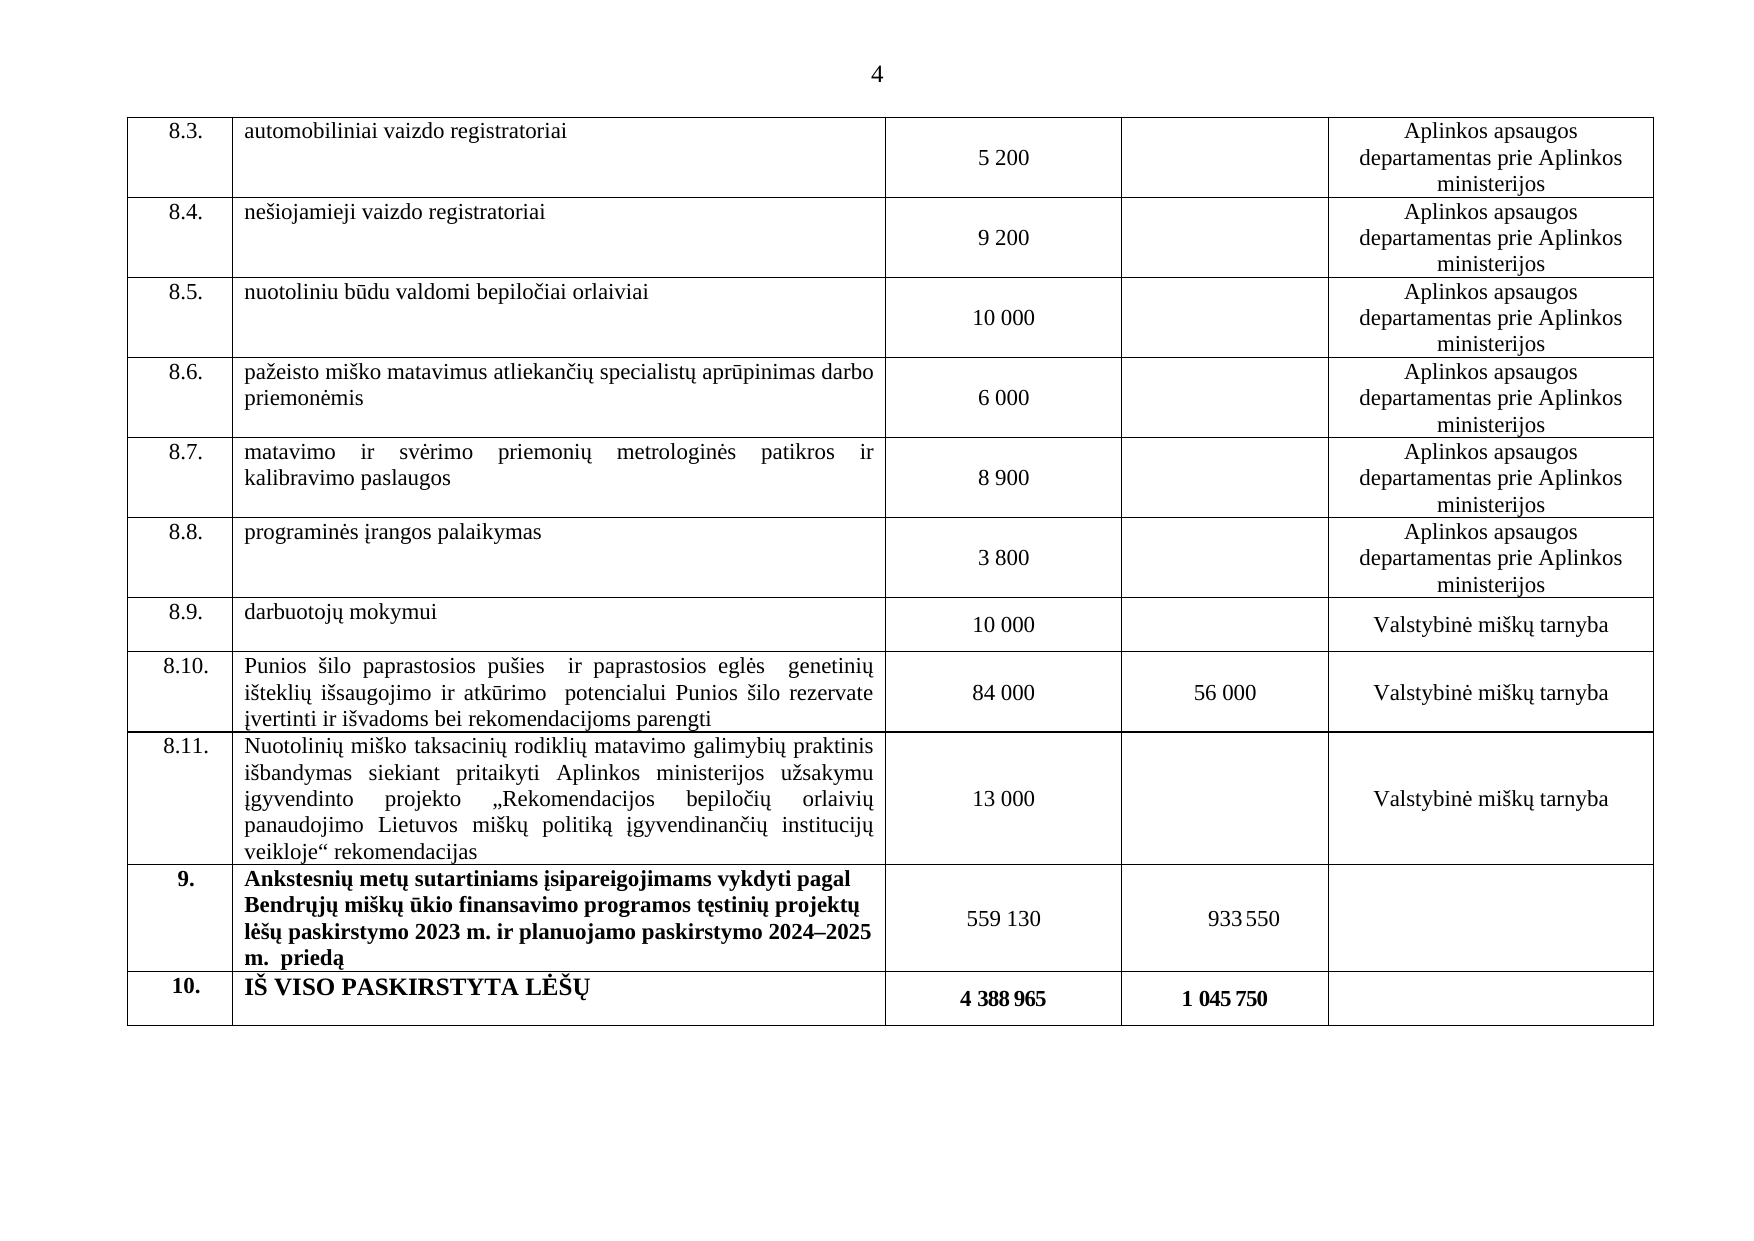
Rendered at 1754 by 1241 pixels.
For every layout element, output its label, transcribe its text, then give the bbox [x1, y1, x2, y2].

table_cell Aplinkos apsaugos departamentas prie Aplinkos ministerijos [1329, 278, 1653, 357]
table_cell 56 000 [1122, 652, 1328, 731]
table_cell 9. [128, 865, 232, 971]
table_cell 4 388 965 [886, 972, 1121, 1025]
table_cell 10 000 [886, 278, 1121, 357]
table_cell 3 800 [886, 518, 1121, 597]
table_cell 8.3. [128, 118, 232, 197]
table_cell [1122, 358, 1328, 437]
table_cell [1122, 198, 1328, 277]
table_cell [1329, 972, 1653, 1025]
table_cell 10 000 [886, 598, 1121, 651]
table_cell [1122, 278, 1328, 357]
table_cell 8.11. [128, 733, 232, 864]
table_cell 8.10. [128, 652, 232, 731]
table_cell matavimo ir svėrimo priemonių metrologinės patikros ir kalibravimo paslaugos [233, 438, 885, 517]
table_cell 10. [128, 972, 232, 1025]
table_cell Nuotolinių miško taksacinių rodiklių matavimo galimybių praktinis išbandymas siekiant pritaikyti Aplinkos ministerijos užsakymu įgyvendinto projekto „Rekomendacijos bepiločių orlaivių panaudojimo Lietuvos miškų politiką įgyvendinančių institucijų veikloje“ rekomendacijas [233, 733, 885, 864]
table_cell 1 045 750 [1122, 972, 1328, 1025]
table_cell 559 130 [886, 865, 1121, 971]
table_cell 8.7. [128, 438, 232, 517]
table_cell Valstybinė miškų tarnyba [1329, 733, 1653, 864]
table_cell 8.9. [128, 598, 232, 651]
table_cell 13 000 [886, 733, 1121, 864]
table_cell nešiojamieji vaizdo registratoriai [233, 198, 885, 277]
table_cell Punios šilo paprastosios pušies ir paprastosios eglės genetinių išteklių išsaugojimo ir atkūrimo potencialui Punios šilo rezervate įvertinti ir išvadoms bei rekomendacijoms parengti [233, 652, 885, 731]
table_cell Aplinkos apsaugos departamentas prie Aplinkos ministerijos [1329, 358, 1653, 437]
table_cell 8.4. [128, 198, 232, 277]
table_cell [1329, 865, 1653, 971]
table_cell 8 900 [886, 438, 1121, 517]
table_cell [1122, 518, 1328, 597]
table_cell Aplinkos apsaugos departamentas prie Aplinkos ministerijos [1329, 118, 1653, 197]
table_cell Aplinkos apsaugos departamentas prie Aplinkos ministerijos [1329, 518, 1653, 597]
table_cell Valstybinė miškų tarnyba [1329, 598, 1653, 651]
table_cell [1122, 438, 1328, 517]
table_cell 933 550 [1122, 865, 1328, 971]
table_cell Aplinkos apsaugos departamentas prie Aplinkos ministerijos [1329, 438, 1653, 517]
table_cell [1122, 733, 1328, 864]
table_cell programinės įrangos palaikymas [233, 518, 885, 597]
table_cell Ankstesnių metų sutartiniams įsipareigojimams vykdyti pagal Bendrųjų miškų ūkio finansavimo programos tęstinių projektų lėšų paskirstymo 2023 m. ir planuojamo paskirstymo 2024–2025 m. priedą [233, 865, 885, 971]
table_cell Aplinkos apsaugos departamentas prie Aplinkos ministerijos [1329, 198, 1653, 277]
table_cell [1122, 598, 1328, 651]
table_cell pažeisto miško matavimus atliekančių specialistų aprūpinimas darbo priemonėmis [233, 358, 885, 437]
table_cell 84 000 [886, 652, 1121, 731]
table_cell 8.5. [128, 278, 232, 357]
table_cell [1122, 118, 1328, 197]
table_cell darbuotojų mokymui [233, 598, 885, 651]
table_cell Valstybinė miškų tarnyba [1329, 652, 1653, 731]
table_cell 5 200 [886, 118, 1121, 197]
table_cell 9 200 [886, 198, 1121, 277]
table_cell 6 000 [886, 358, 1121, 437]
table_cell IŠ VISO PASKIRSTYTA LĖŠŲ [233, 972, 885, 1025]
table_cell nuotoliniu būdu valdomi bepiločiai orlaiviai [233, 278, 885, 357]
table_cell 8.6. [128, 358, 232, 437]
table_cell 8.8. [128, 518, 232, 597]
table_cell automobiliniai vaizdo registratoriai [233, 118, 885, 197]
